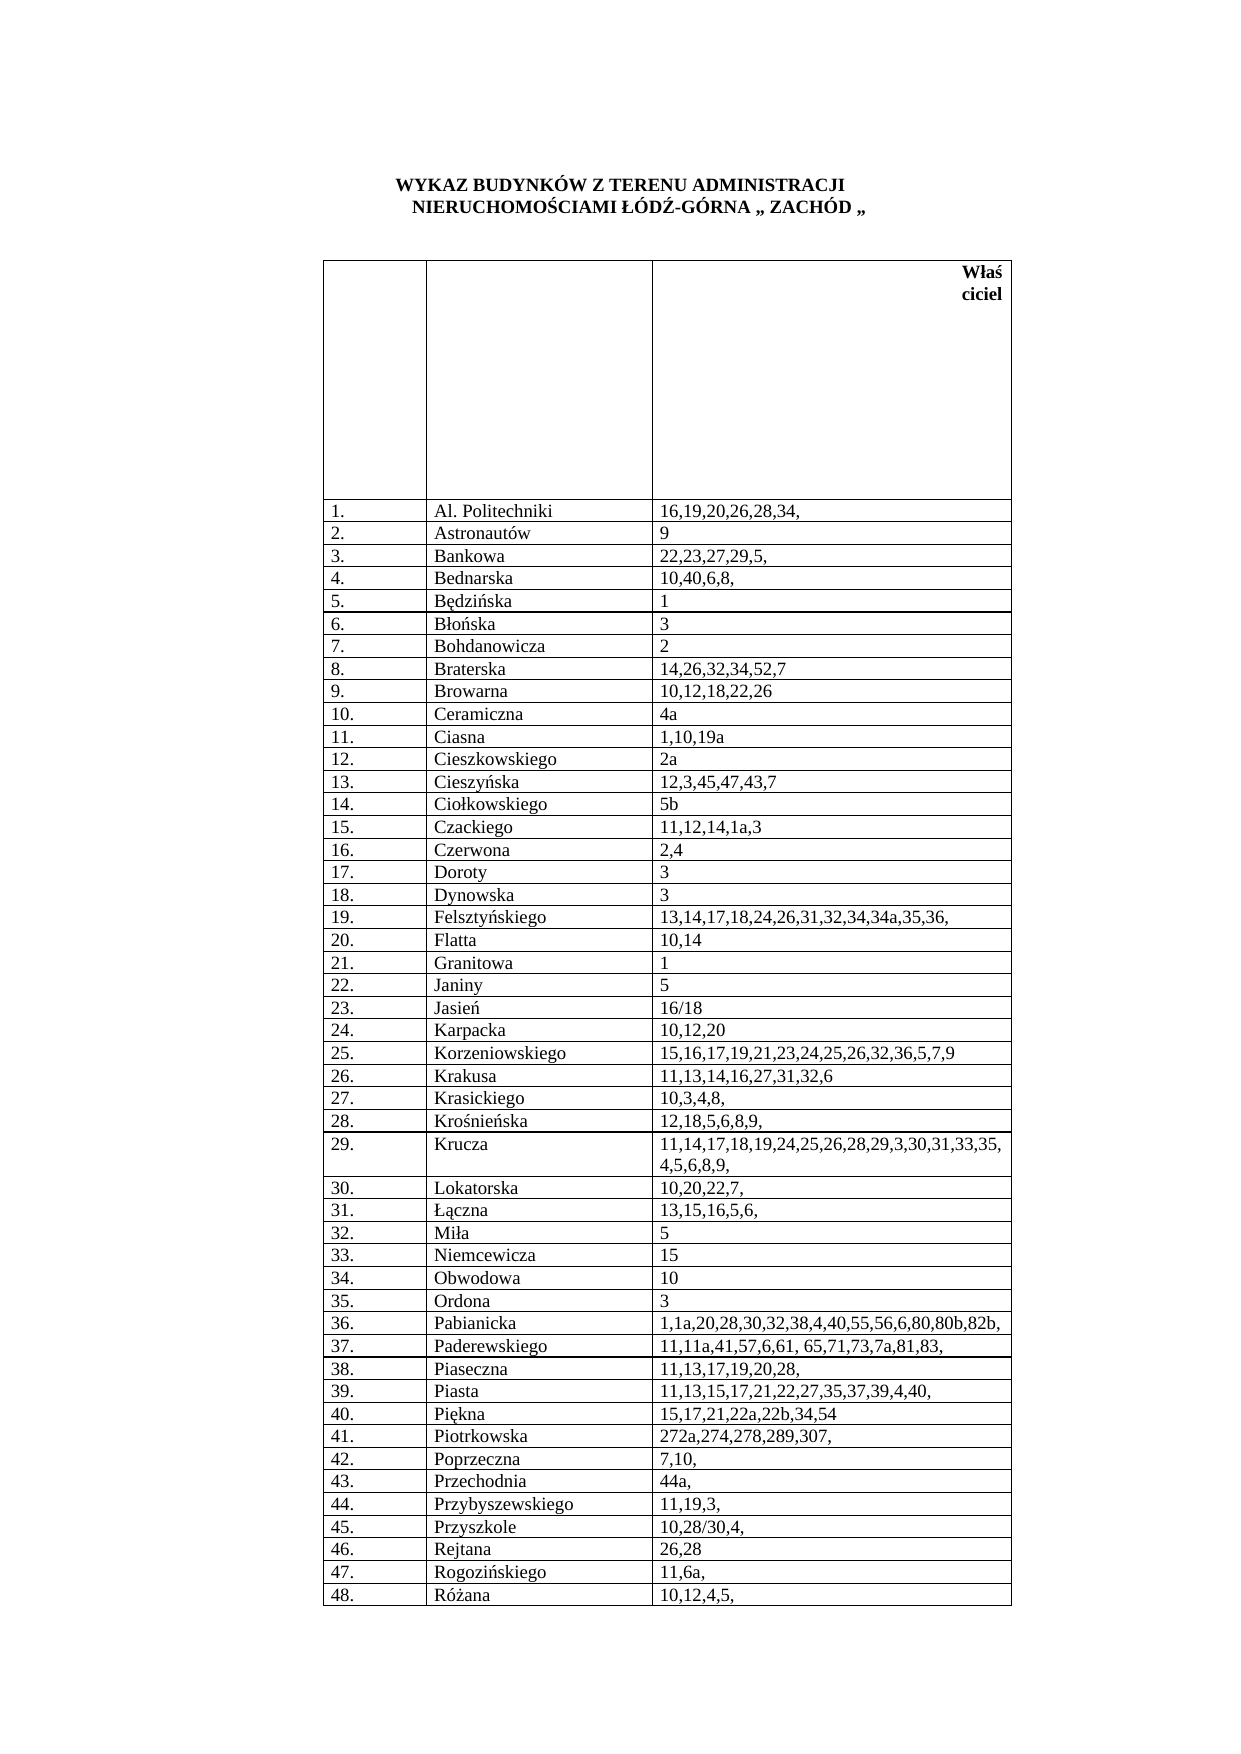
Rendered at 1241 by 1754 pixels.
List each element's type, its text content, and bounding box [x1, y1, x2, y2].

table_cell [324, 1019, 426, 1041]
table_cell 11,11a,41,57,6,61, 65,71,73,7a,81,83, [653, 1335, 1011, 1356]
table_cell Browarna [427, 680, 652, 702]
table_cell Janiny [427, 974, 652, 996]
table_cell [324, 1584, 426, 1605]
table_cell [324, 748, 426, 770]
table_cell 1,10,19a [653, 726, 1011, 747]
table_cell Felsztyńskiego [427, 906, 652, 928]
table_cell Ciołkowskiego [427, 793, 652, 815]
table_cell 10,12,18,22,26 [653, 680, 1011, 702]
table_cell Bohdanowicza [427, 635, 652, 657]
table_cell 10,3,4,8, [653, 1087, 1011, 1109]
table_cell [324, 1493, 426, 1514]
table_cell [324, 771, 426, 792]
table_cell [324, 1403, 426, 1424]
table_cell Różana [427, 1584, 652, 1605]
table_cell 9 [653, 522, 1011, 544]
table_cell Krośnieńska [427, 1110, 652, 1131]
table_cell 2 [653, 635, 1011, 657]
table_cell Ciasna [427, 726, 652, 747]
table_cell [324, 974, 426, 996]
table_cell 10 [653, 1267, 1011, 1288]
table_cell Piasta [427, 1380, 652, 1402]
table_cell [324, 1425, 426, 1447]
table_cell 12,3,45,47,43,7 [653, 771, 1011, 792]
table_cell Miła [427, 1222, 652, 1243]
table_cell Piotrkowska [427, 1425, 652, 1447]
table_cell [324, 726, 426, 747]
table_cell Doroty [427, 861, 652, 883]
table_cell [324, 1065, 426, 1086]
table_cell [324, 1538, 426, 1560]
table_cell [324, 1290, 426, 1311]
table_cell Bednarska [427, 567, 652, 589]
table_cell Granitowa [427, 952, 652, 973]
table_cell [324, 1448, 426, 1469]
table_cell [324, 522, 426, 544]
table_cell [324, 839, 426, 860]
table_cell 12,18,5,6,8,9, [653, 1110, 1011, 1131]
table_cell Poprzeczna [427, 1448, 652, 1469]
table_header Adres nieruchomości [427, 261, 652, 498]
table_cell [324, 613, 426, 634]
table_cell 7,10, [653, 1448, 1011, 1469]
table_cell [324, 635, 426, 657]
table_cell [324, 1110, 426, 1131]
table_cell Ordona [427, 1290, 652, 1311]
table_cell 2,4 [653, 839, 1011, 860]
table_cell Krucza [427, 1133, 652, 1176]
table_cell Lokatorska [427, 1177, 652, 1198]
table_cell [324, 1267, 426, 1288]
title WYKAZ BUDYNKÓW Z TERENU ADMINISTRACJI [148, 174, 1092, 196]
table_cell Al. Politechniki [427, 500, 652, 521]
table_cell Karpacka [427, 1019, 652, 1041]
table_cell Pabianicka [427, 1312, 652, 1334]
table_cell 15,16,17,19,21,23,24,25,26,32,36,5,7,9 [653, 1042, 1011, 1063]
table_cell [324, 1470, 426, 1492]
table_cell Astronautów [427, 522, 652, 544]
table_cell Korzeniowskiego [427, 1042, 652, 1063]
table_cell Będzińska [427, 590, 652, 611]
table_cell Przechodnia [427, 1470, 652, 1492]
table_cell Cieszyńska [427, 771, 652, 792]
table_cell [324, 793, 426, 815]
table_cell [324, 1516, 426, 1537]
table_cell Paderewskiego [427, 1335, 652, 1356]
table_cell [324, 1335, 426, 1356]
table_cell 13,14,17,18,24,26,31,32,34,34a,35,36, [653, 906, 1011, 928]
table_cell Braterska [427, 658, 652, 679]
table_cell Błońska [427, 613, 652, 634]
table_cell [324, 1177, 426, 1198]
table_cell [324, 997, 426, 1018]
table_cell [324, 861, 426, 883]
table_cell Czerwona [427, 839, 652, 860]
table_cell Cieszkowskiego [427, 748, 652, 770]
table_cell Piękna [427, 1403, 652, 1424]
table_cell [324, 1358, 426, 1379]
table_cell 15,17,21,22a,22b,34,54 [653, 1403, 1011, 1424]
table_cell 5 [653, 974, 1011, 996]
table_cell [324, 906, 426, 928]
table_cell Dynowska [427, 884, 652, 905]
table_cell 11,13,14,16,27,31,32,6 [653, 1065, 1011, 1086]
table_cell Przyszkole [427, 1516, 652, 1537]
table_cell [324, 952, 426, 973]
table_cell [324, 1042, 426, 1063]
table_cell [324, 658, 426, 679]
table_cell 16,19,20,26,28,34, [653, 500, 1011, 521]
table_cell 11,6a, [653, 1561, 1011, 1582]
table_cell [324, 1087, 426, 1109]
table_cell Krakusa [427, 1065, 652, 1086]
table_cell [324, 1380, 426, 1402]
table_cell 4a [653, 703, 1011, 724]
table_cell Czackiego [427, 816, 652, 837]
table_cell 1 [653, 590, 1011, 611]
table_cell 1 [653, 952, 1011, 973]
table_cell Rejtana [427, 1538, 652, 1560]
table_cell 11,13,17,19,20,28, [653, 1358, 1011, 1379]
table_cell 10,14 [653, 929, 1011, 951]
table_cell [324, 1561, 426, 1582]
table_header Właściciel [653, 261, 1011, 498]
table_cell 10,40,6,8, [653, 567, 1011, 589]
table_cell 2a [653, 748, 1011, 770]
table_cell 3 [653, 884, 1011, 905]
table_cell [324, 590, 426, 611]
table_cell 3 [653, 861, 1011, 883]
table_cell 1,1a,20,28,30,32,38,4,40,55,56,6,80,80b,82b, [653, 1312, 1011, 1334]
table_cell Bankowa [427, 545, 652, 566]
table_cell 10,20,22,7, [653, 1177, 1011, 1198]
table_cell [324, 816, 426, 837]
table_cell 5b [653, 793, 1011, 815]
table_cell 11,14,17,18,19,24,25,26,28,29,3,30,31,33,35,4,5,6,8,9, [653, 1133, 1011, 1176]
table_cell 11,13,15,17,21,22,27,35,37,39,4,40, [653, 1380, 1011, 1402]
table_cell Łączna [427, 1199, 652, 1221]
table_cell Ceramiczna [427, 703, 652, 724]
table_cell 13,15,16,5,6, [653, 1199, 1011, 1221]
table_cell [324, 884, 426, 905]
table_cell Piaseczna [427, 1358, 652, 1379]
table_cell 16/18 [653, 997, 1011, 1018]
table_cell Przybyszewskiego [427, 1493, 652, 1514]
table_cell [324, 545, 426, 566]
table_cell Krasickiego [427, 1087, 652, 1109]
table_cell 22,23,27,29,5, [653, 545, 1011, 566]
table_cell [324, 703, 426, 724]
table_cell 11,12,14,1a,3 [653, 816, 1011, 837]
table_cell 10,28/30,4, [653, 1516, 1011, 1537]
table_cell 3 [653, 1290, 1011, 1311]
table_cell 26,28 [653, 1538, 1011, 1560]
table_cell 5 [653, 1222, 1011, 1243]
table_cell 272a,274,278,289,307, [653, 1425, 1011, 1447]
table_cell 44a, [653, 1470, 1011, 1492]
table_cell 10,12,20 [653, 1019, 1011, 1041]
table_cell 15 [653, 1244, 1011, 1266]
table_cell Niemcewicza [427, 1244, 652, 1266]
table_header Lp [324, 261, 426, 498]
table_cell [324, 1133, 426, 1176]
subtitle NIERUCHOMOŚCIAMI ŁÓDŹ-GÓRNA „ ZACHÓD „ [185, 196, 1092, 217]
table_cell Flatta [427, 929, 652, 951]
table_cell [324, 1222, 426, 1243]
table_cell Obwodowa [427, 1267, 652, 1288]
table_cell 14,26,32,34,52,7 [653, 658, 1011, 679]
table_cell [324, 1199, 426, 1221]
table_cell 11,19,3, [653, 1493, 1011, 1514]
table_cell [324, 1312, 426, 1334]
table_cell [324, 500, 426, 521]
table_cell [324, 1244, 426, 1266]
table_cell [324, 680, 426, 702]
table_cell Jasień [427, 997, 652, 1018]
table_cell 10,12,4,5, [653, 1584, 1011, 1605]
table_cell Rogozińskiego [427, 1561, 652, 1582]
table_cell [324, 929, 426, 951]
table_cell [324, 567, 426, 589]
table_cell 3 [653, 613, 1011, 634]
